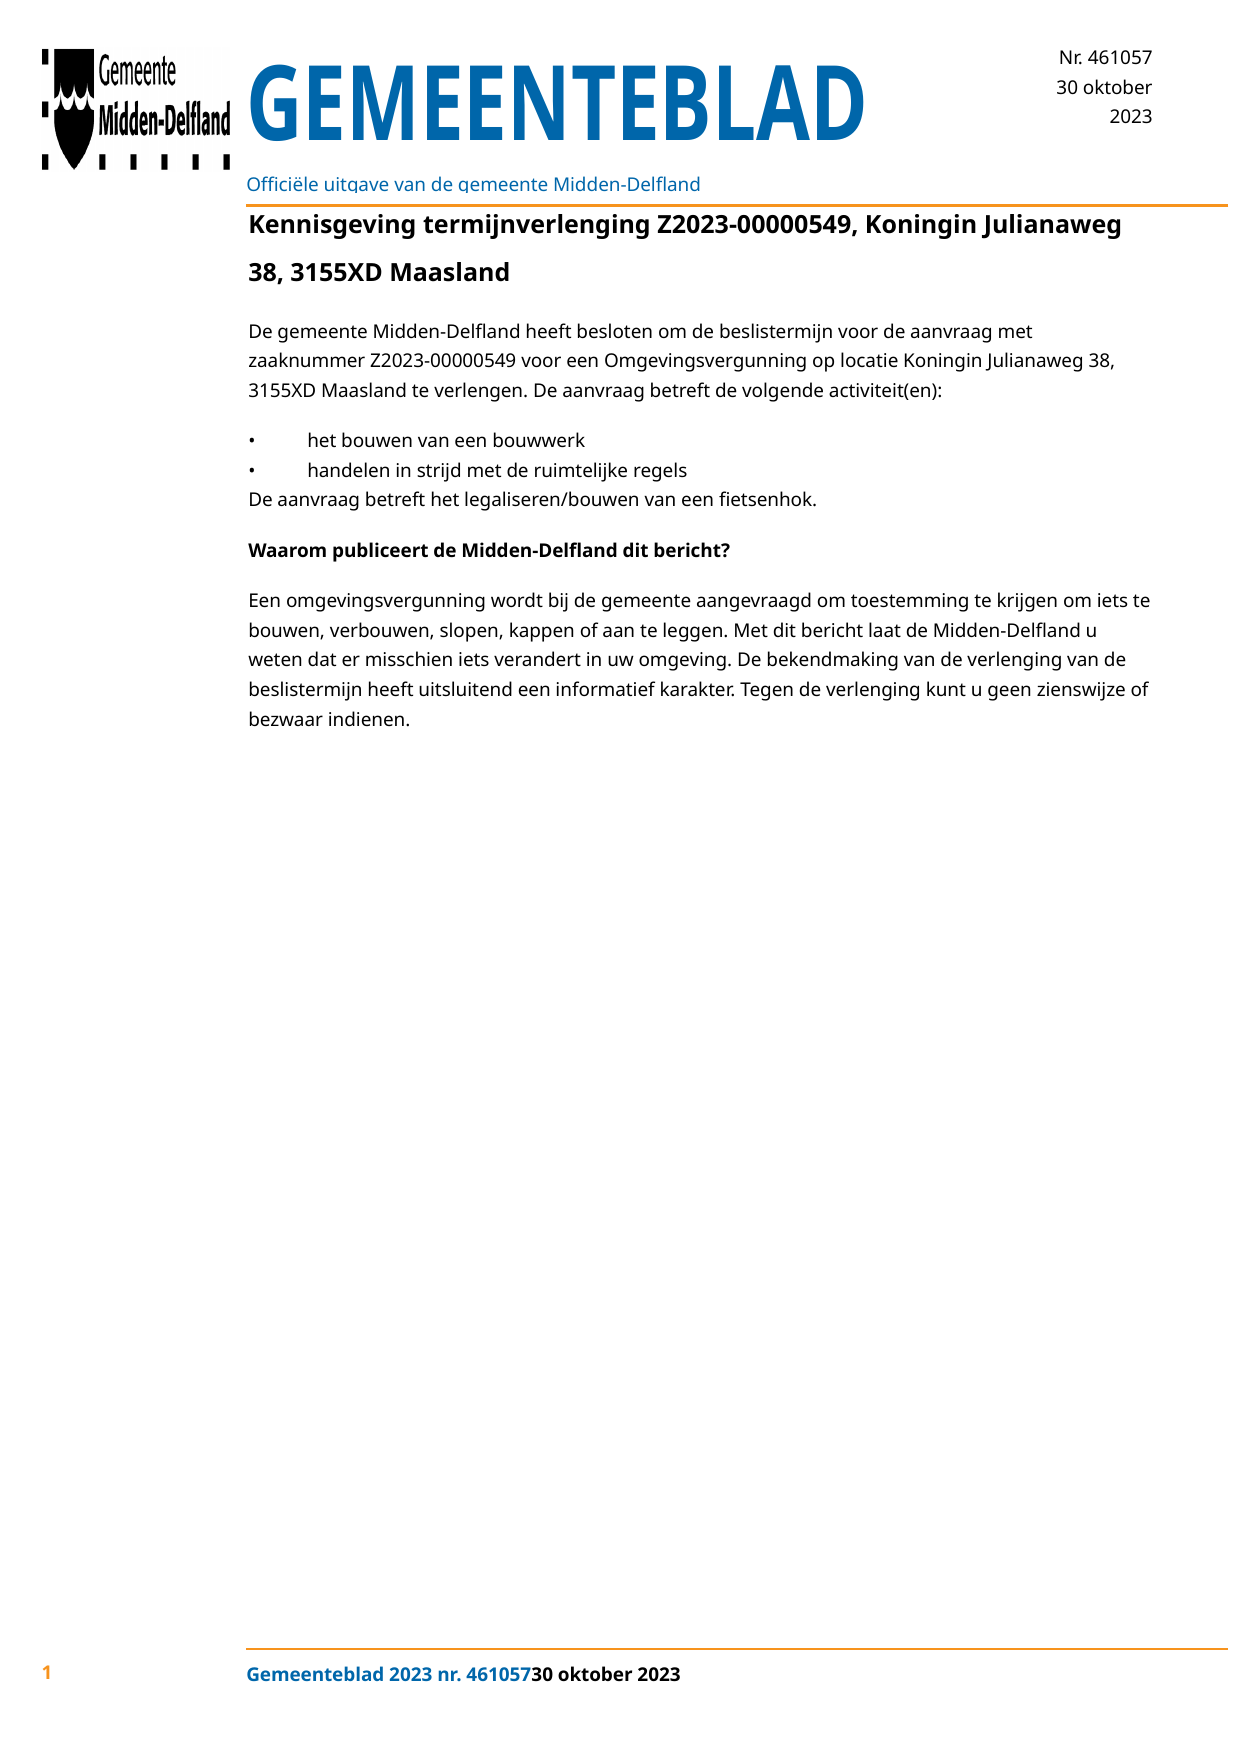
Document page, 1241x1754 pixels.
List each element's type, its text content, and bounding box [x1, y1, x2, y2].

list handelen in strijd met de ruimtelijke regels [248, 457, 1152, 483]
list het bouwen van een bouwwerk [248, 427, 1152, 453]
text De aanvraag betreft het legaliseren/bouwen van een fietsenhok. [248, 487, 1152, 512]
text Kennisgeving termijnverlenging Z2023-00000549, Koningin Julianaweg 38, 3155XD Maasland [248, 207, 1152, 288]
picture [41, 47, 231, 172]
text Een omgevingsvergunning wordt bij de gemeente aangevraagd om toestemming te krijgen om iets te bouwen, verbouwen, slopen, kappen of aan te leggen. Met dit bericht laat de Midden-Delfland u weten dat er misschien iets verandert in uw omgeving. De bekendmaking van de verlenging van de beslistermijn heeft uitsluitend een informatief karakter. Tegen de verlenging kunt u geen zienswijze of bezwaar indienen. [248, 587, 1152, 732]
text De gemeente Midden-Delfland heeft besloten om de beslistermijn voor de aanvraag met zaaknummer Z2023-00000549 voor een Omgevingsvergunning op locatie Koningin Julianaweg 38, 3155XD Maasland te verlengen. De aanvraag betreft de volgende activiteit(en): [248, 318, 1152, 403]
text Waarom publiceert de Midden-Delfland dit bericht? [248, 537, 1152, 563]
